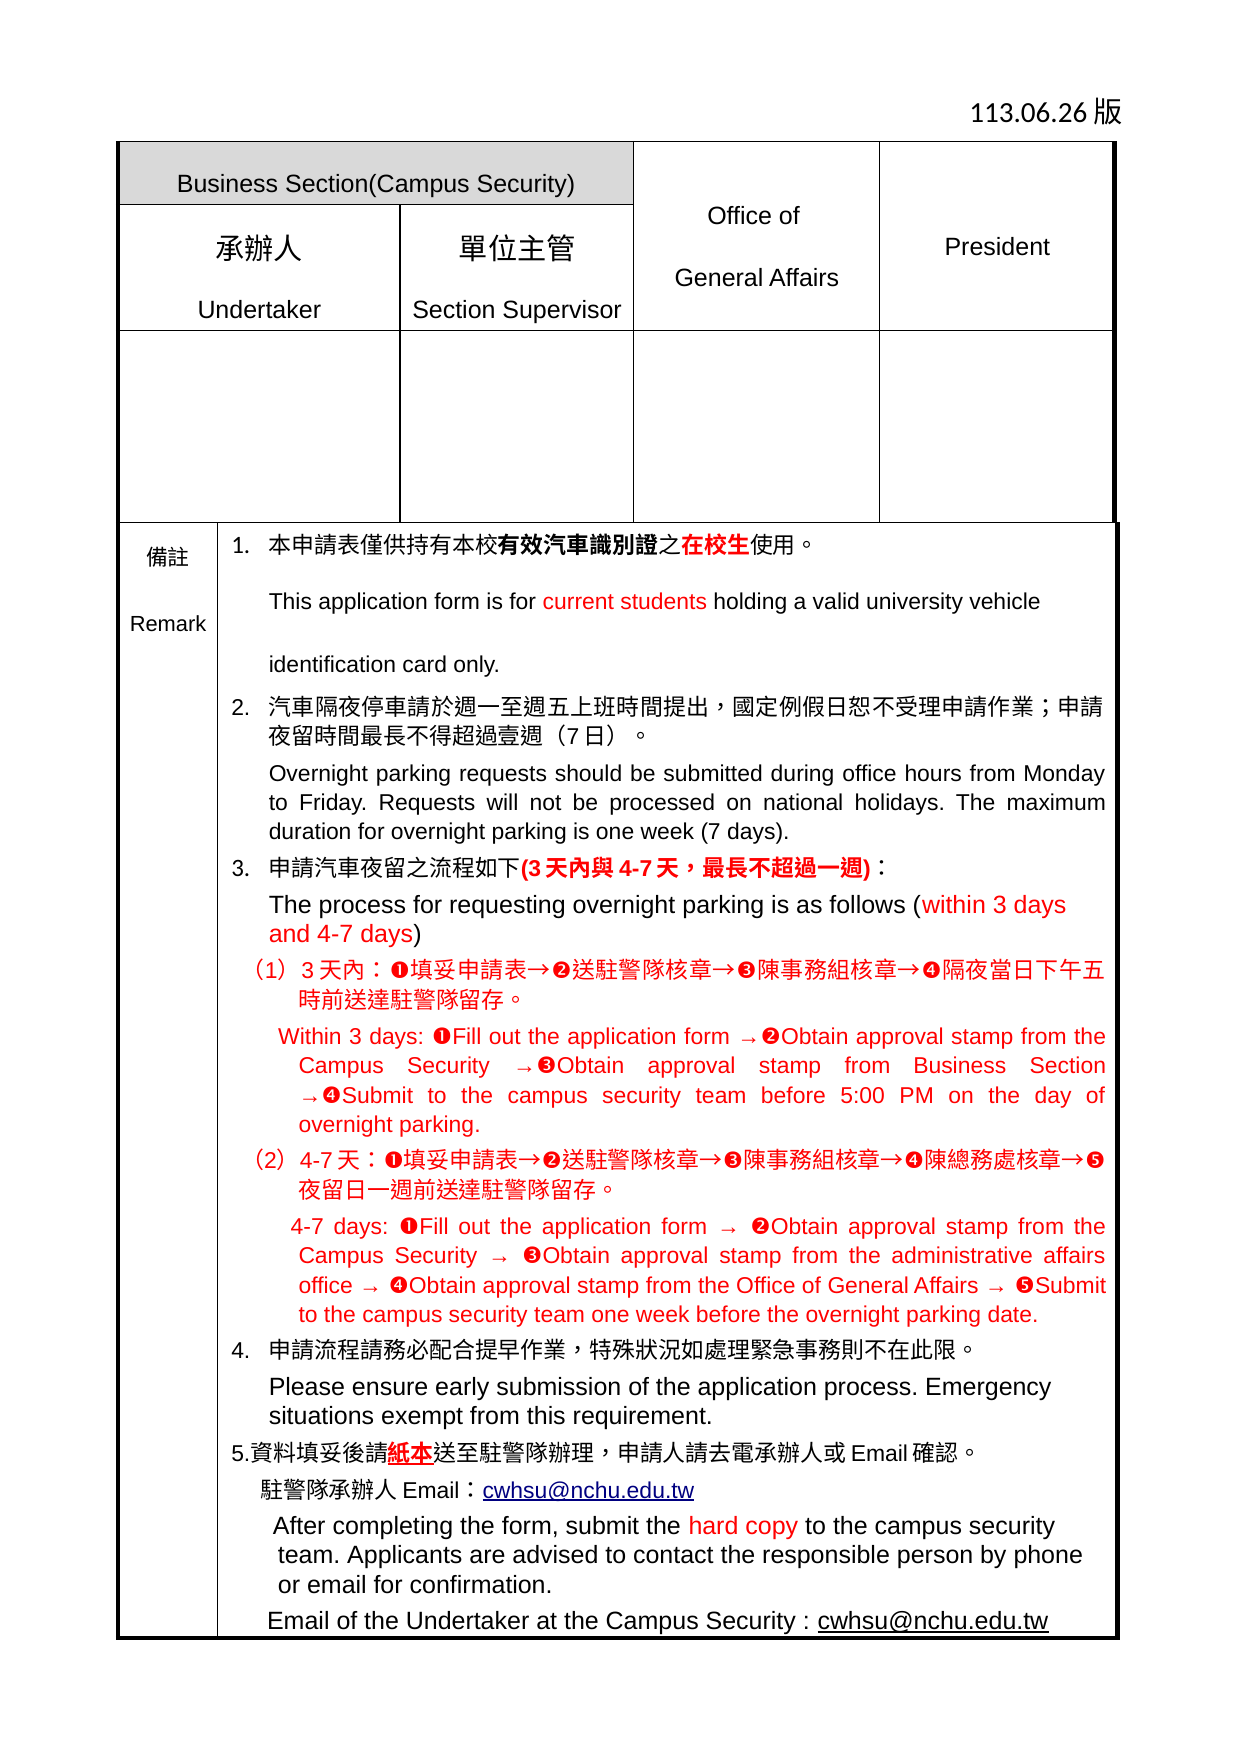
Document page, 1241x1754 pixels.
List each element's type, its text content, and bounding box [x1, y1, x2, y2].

table_cell Office of General Affairs [634, 142, 879, 330]
table_cell Business Section(Campus Security) [120, 142, 633, 204]
table_cell 備註 Remark [120, 523, 217, 1636]
table_cell [401, 331, 633, 522]
table_cell [880, 331, 1112, 522]
table_cell President [880, 142, 1112, 330]
table_cell [634, 331, 879, 522]
table_cell 單位主管 Section Supervisor [401, 205, 633, 330]
table_cell 承辦人 Undertaker [120, 205, 399, 330]
table_cell [120, 331, 399, 522]
table_cell 本申請表僅供持有本校有效汽車識別證之在校生使用。 This application form is for current students holding a valid university vehicle identification card only. 汽車隔夜停車請於週一至週五上班時間提出，國定例假日恕不受理申請作業；申請夜留時間最長不得超過壹週（7日）。 Overnight parking requests should be submitted during office hours from Monday to Friday. Requests will not be processed on national holidays. The maximum duration for overnight parking is one week (7 days). 申請汽車夜留之流程如下(3天內與4-7天，最長不超過一週)： The process for requesting overnight parking is as follows (within 3 days and 4-7 days) （1）3天內：填妥申請表→送駐警隊核章→陳事務組核章→隔夜當日下午五時前送達駐警隊留存。 Within 3 days: Fill out the application form →Obtain approval stamp from the Campus Security →Obtain approval stamp from Business Section →Submit to the campus security team before 5:00 PM on the day of overnight parking. （2）4-7天：填妥申請表→送駐警隊核章→陳事務組核章→陳總務處核章→夜留日一週前送達駐警隊留存。 4-7 days: Fill out the application form → Obtain approval stamp from the Campus Security → Obtain approval stamp from the administrative affairs office → Obtain approval stamp from the Office of General Affairs → Submit to the campus security team one week before the overnight parking date. 申請流程請務必配合提早作業，特殊狀況如處理緊急事務則不在此限。 Please ensure early submission of the application process. Emergency situations exempt from this requirement. 5.資料填妥後請紙本送至駐警隊辦理，申請人請去電承辦人或Email確認。 駐警隊承辦人Email：cwhsu@nchu.edu.tw After completing the form, submit the hard copy to the campus security team. Applicants are advised to contact the responsible person by phone or email for confirmation. Email of the Undertaker at the Campus Security : cwhsu@nchu.edu.tw 申請人於申請完成後，汽車可於夜間停放於校內各停車場（格），申請時間結束後則依校內交通相關規定辦理。 Upon approval, vehicles may be parked overnight in designated campus parking spaces. After the approved period, please adhere to campus traffic regulations. 如有填寫疑問，請電洽駐警隊（分機286、288 ），謝謝。 For any inquiries or assistance with filling out the form, please contact the campus security team at extension 286 or 288. Thank you. [218, 523, 1115, 1636]
